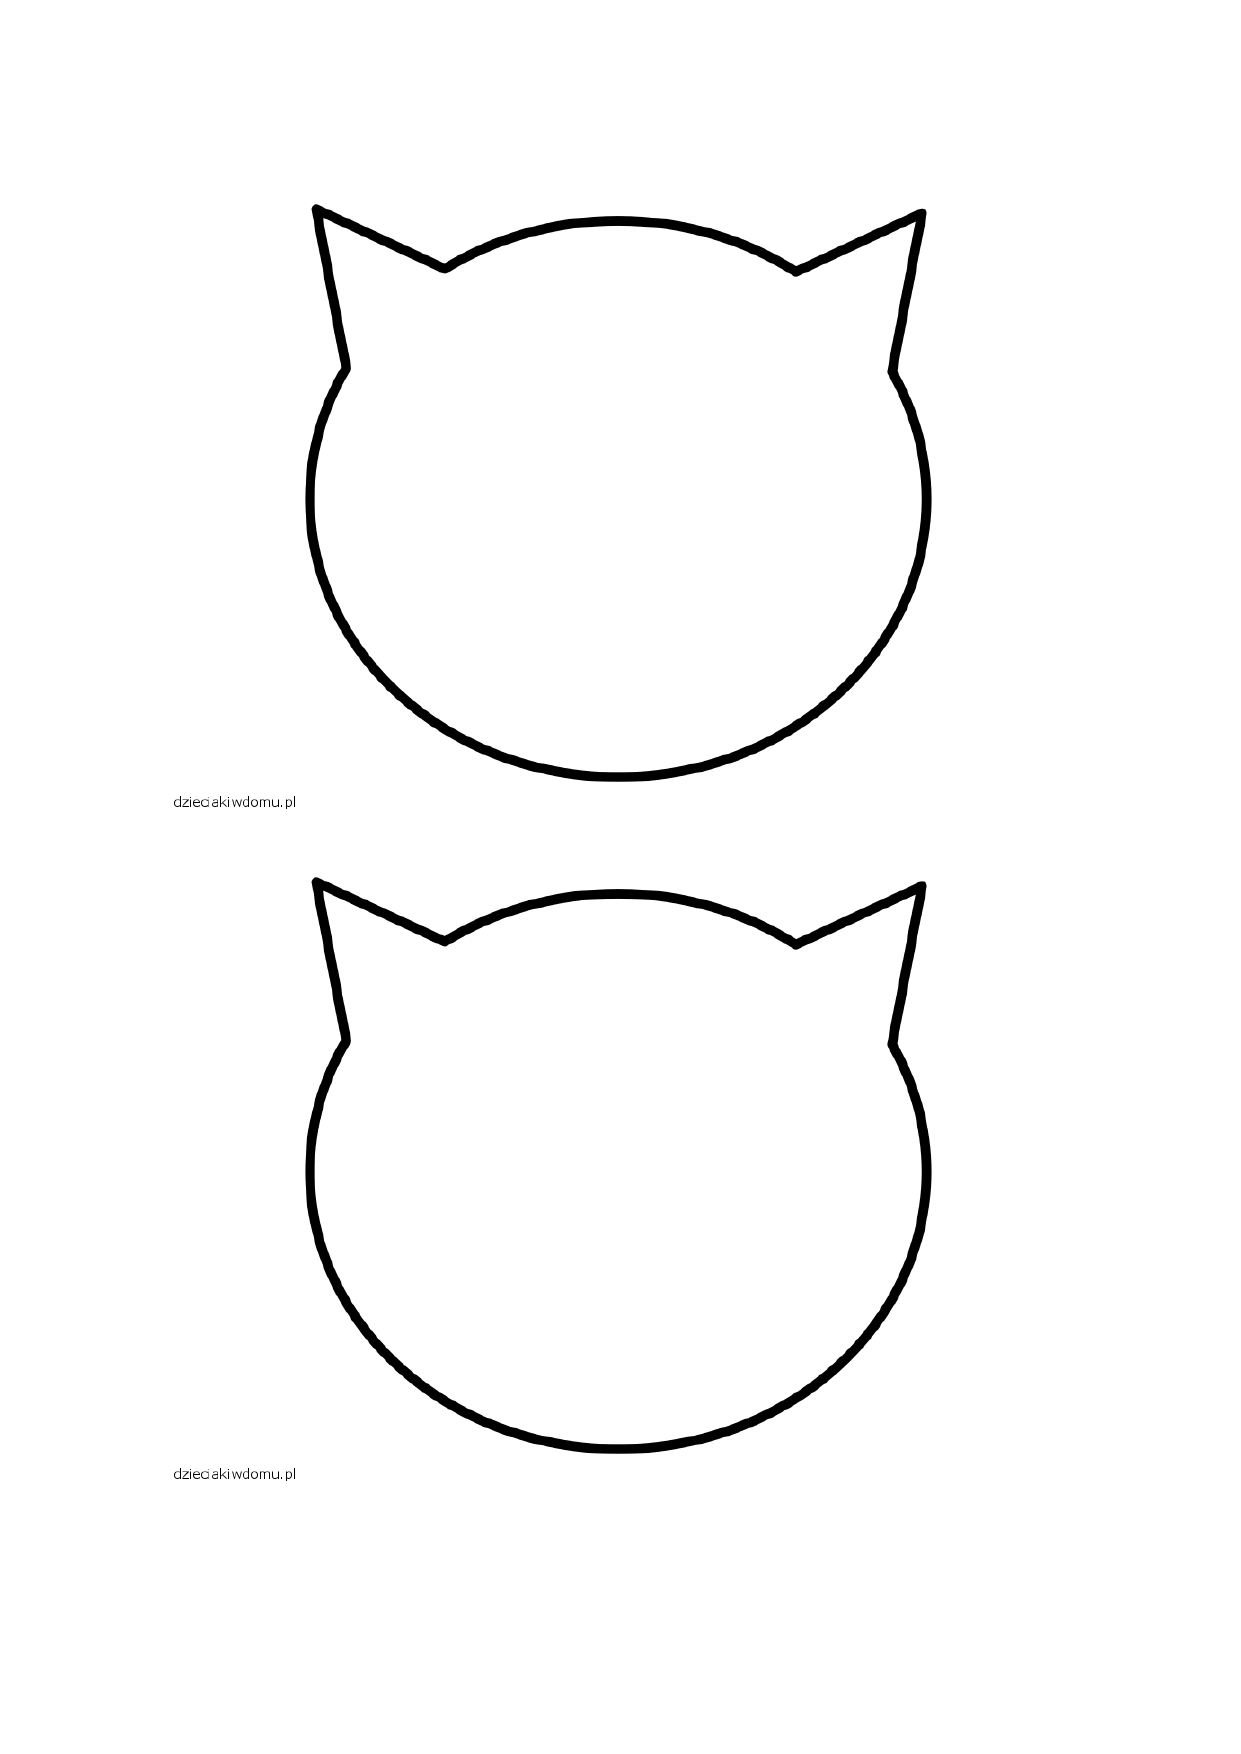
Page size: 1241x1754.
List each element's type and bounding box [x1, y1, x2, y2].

picture [147, 147, 1093, 817]
picture [147, 820, 1093, 1489]
